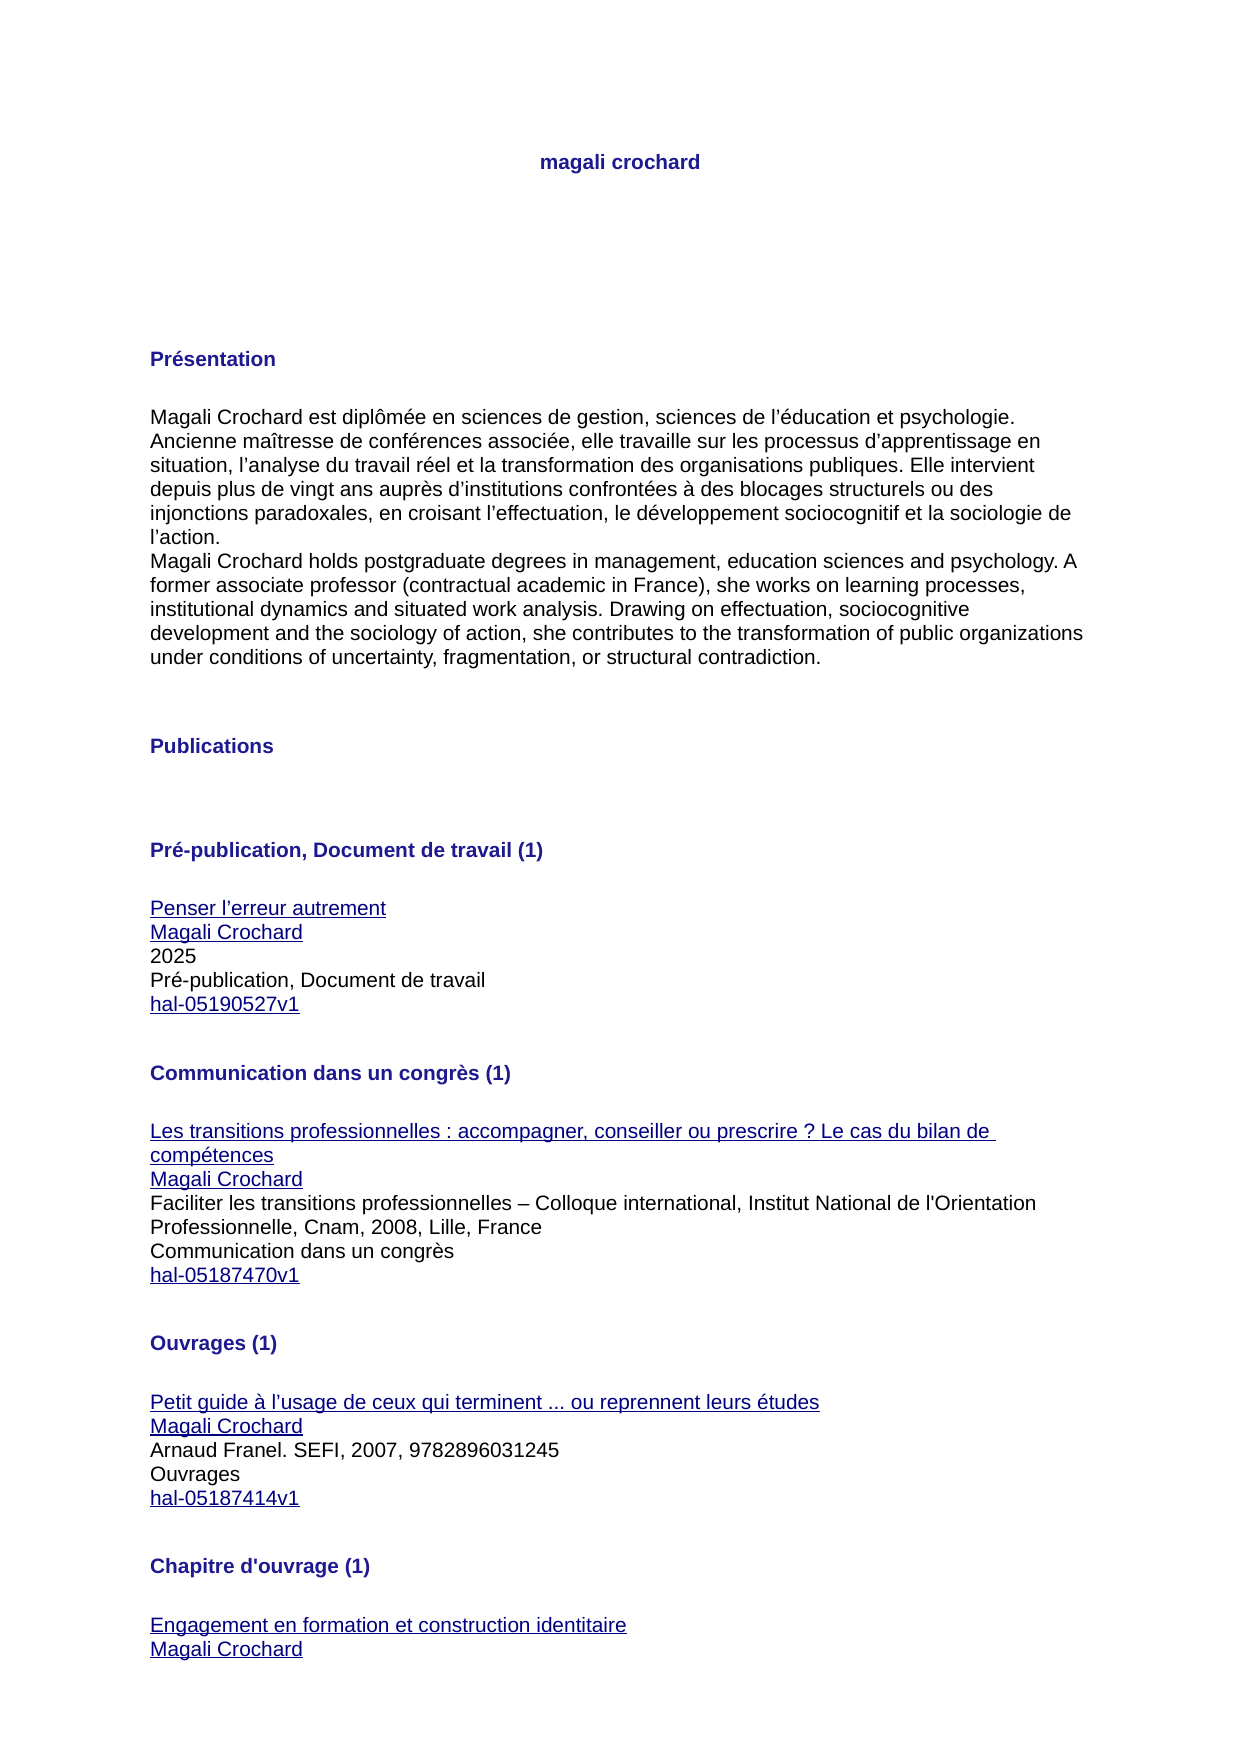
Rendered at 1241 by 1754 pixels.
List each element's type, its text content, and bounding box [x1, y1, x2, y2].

subtitle Communication dans un congrès (1) [150, 1060, 1090, 1084]
table_header Les transitions professionnelles : accompagner, conseiller ou prescrire ? Le cas du bilan de compétences Magali Crochard Faciliter les transitions professionnelles – Colloque international, Institut National de l'Orientation Professionnelle, Cnam, 2008, Lille, France Communication dans un congrès hal-05187470v1 [150, 1119, 1090, 1286]
subtitle Chapitre d'ouvrage (1) [150, 1554, 1090, 1578]
subtitle Présentation [150, 347, 1090, 371]
subtitle Publications [150, 734, 1090, 758]
table_header Petit guide à l’usage de ceux qui terminent ... ou reprennent leurs études Magali Crochard Arnaud Franel. SEFI, 2007, 9782896031245 Ouvrages hal-05187414v1 [150, 1390, 1090, 1509]
table_header Penser l’erreur autrement Magali Crochard 2025 Pré-publication, Document de travail hal-05190527v1 [150, 896, 1090, 1016]
subtitle magali crochard [150, 150, 1090, 174]
text Magali Crochard holds postgraduate degrees in management, education sciences and psychology. A former associate professor (contractual academic in France), she works on learning processes, institutional dynamics and situated work analysis. Drawing on effectuation, sociocognitive development and the sociology of action, she contributes to the transformation of public organizations under conditions of uncertainty, fragmentation, or structural contradiction. [150, 549, 1090, 669]
table_header Engagement en formation et construction identitaire Magali Crochard [150, 1613, 1090, 1660]
subtitle Ouvrages (1) [150, 1331, 1090, 1355]
text Magali Crochard est diplômée en sciences de gestion, sciences de l’éducation et psychologie. Ancienne maîtresse de conférences associée, elle travaille sur les processus d’apprentissage en situation, l’analyse du travail réel et la transformation des organisations publiques. Elle intervient depuis plus de vingt ans auprès d’institutions confrontées à des blocages structurels ou des injonctions paradoxales, en croisant l’effectuation, le développement sociocognitif et la sociologie de l’action. [150, 405, 1090, 549]
subtitle Pré-publication, Document de travail (1) [150, 837, 1090, 861]
